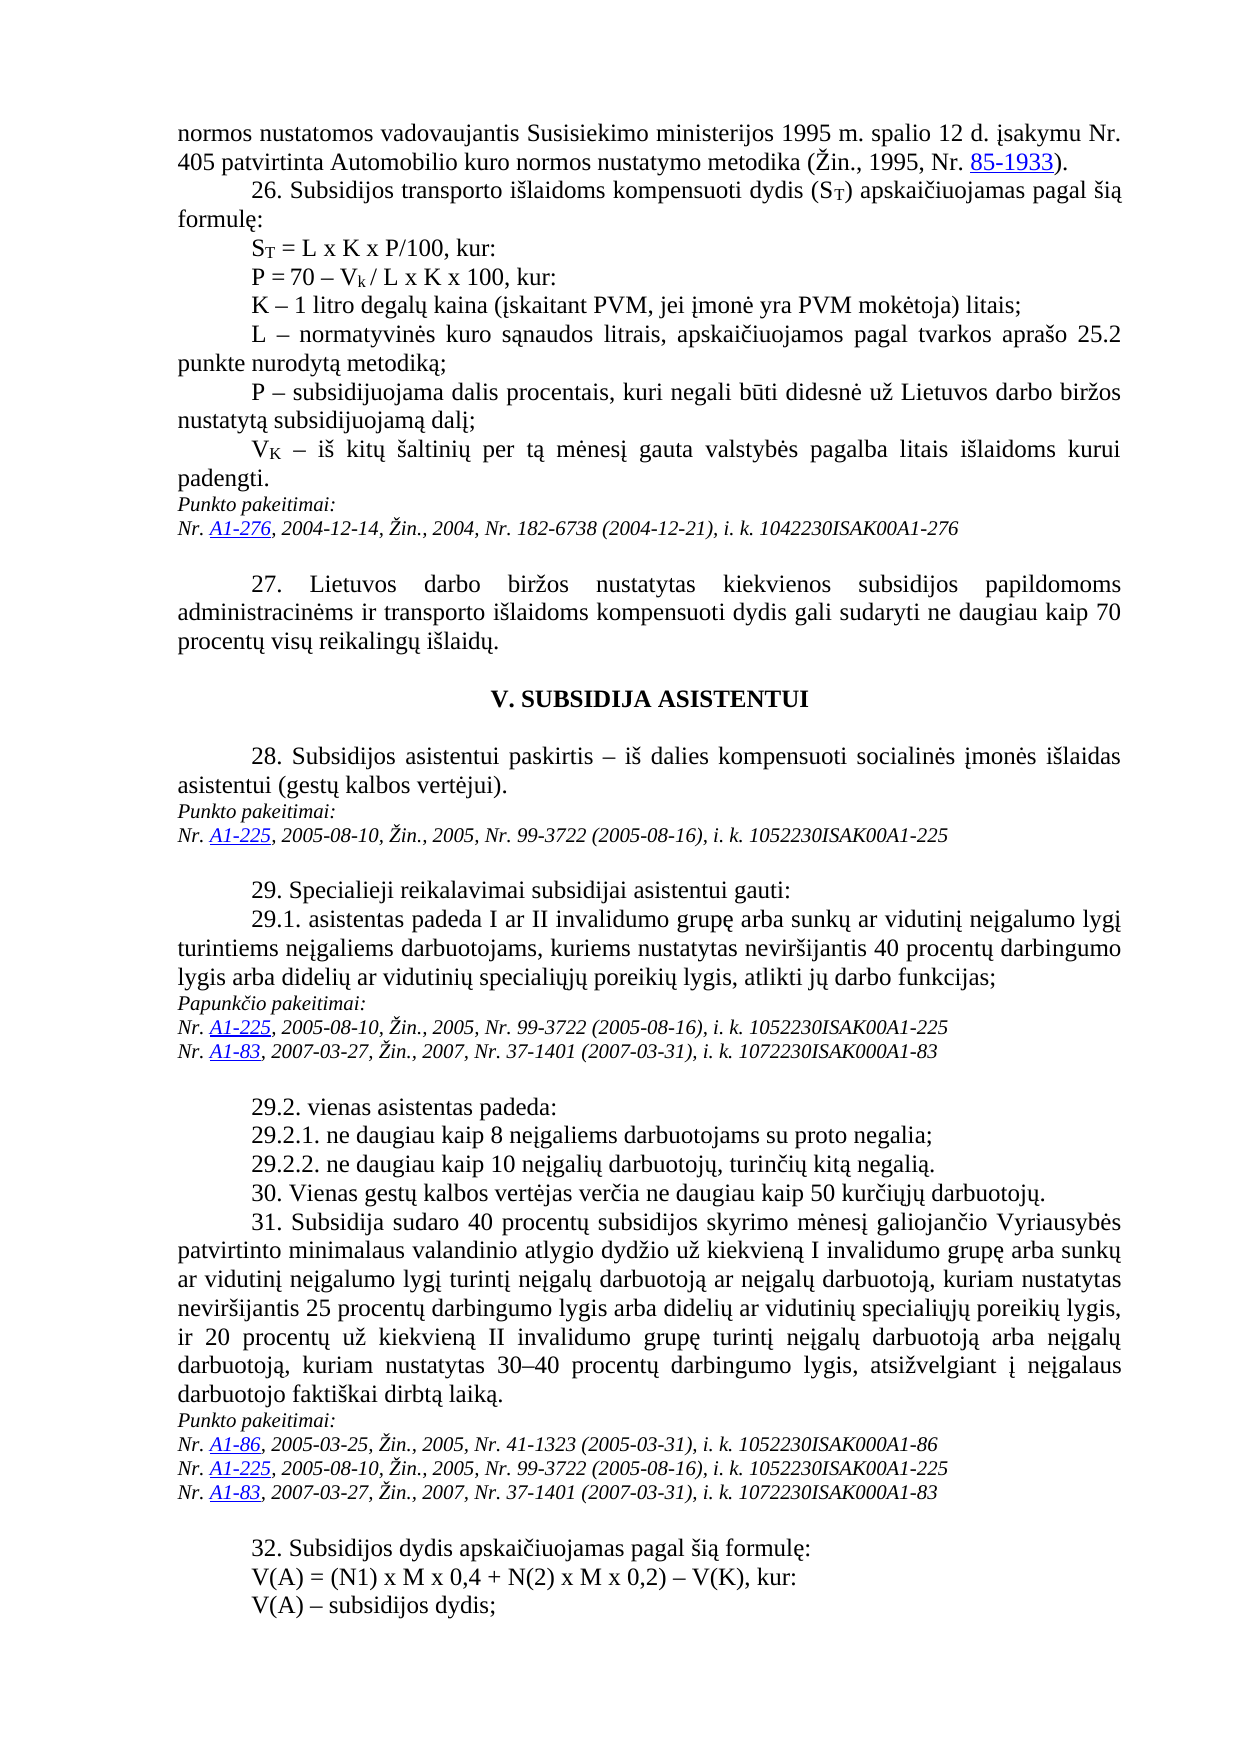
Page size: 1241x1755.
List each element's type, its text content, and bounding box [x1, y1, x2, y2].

text Nr. A1-86, 2005-03-25, Žin., 2005, Nr. 41-1323 (2005-03-31), i. k. 1052230ISAK000A1-86 [177, 1432, 1122, 1456]
text V(A) = (N1) x M x 0,4 + N(2) x M x 0,2) – V(K), kur: [177, 1562, 1122, 1590]
text L – normatyvinės kuro sąnaudos litrais, apskaičiuojamos pagal tvarkos aprašo 25.2 punkte nurodytą metodiką; [177, 319, 1122, 377]
text ST = L x K x P/100, kur: [177, 233, 1122, 262]
text Punkto pakeitimai: [177, 492, 1122, 516]
text 32. Subsidijos dydis apskaičiuojamas pagal šią formulę: [177, 1533, 1122, 1562]
text P = 70 – Vk / L x K x 100, kur: [177, 262, 1122, 291]
text 29.2.1. ne daugiau kaip 8 neįgaliems darbuotojams su proto negalia; [177, 1120, 1122, 1149]
text 28. Subsidijos asistentui paskirtis – iš dalies kompensuoti socialinės įmonės išlaidas asistentui (gestų kalbos vertėjui). [177, 741, 1122, 799]
text P – subsidijuojama dalis procentais, kuri negali būti didesnė už Lietuvos darbo biržos nustatytą subsidijuojamą dalį; [177, 377, 1122, 434]
text VK – iš kitų šaltinių per tą mėnesį gauta valstybės pagalba litais išlaidoms kurui padengti. [177, 434, 1122, 492]
text Nr. A1-225, 2005-08-10, Žin., 2005, Nr. 99-3722 (2005-08-16), i. k. 1052230ISAK00A1-225 [177, 823, 1122, 847]
text Nr. A1-83, 2007-03-27, Žin., 2007, Nr. 37-1401 (2007-03-31), i. k. 1072230ISAK000A1-83 [177, 1480, 1122, 1504]
text Nr. A1-276, 2004-12-14, Žin., 2004, Nr. 182-6738 (2004-12-21), i. k. 1042230ISAK00A1-276 [177, 516, 1122, 540]
text Nr. A1-225, 2005-08-10, Žin., 2005, Nr. 99-3722 (2005-08-16), i. k. 1052230ISAK00A1-225 [177, 1456, 1122, 1480]
text normos nustatomos vadovaujantis Susisiekimo ministerijos 1995 m. spalio 12 d. įsakymu Nr. 405 patvirtinta Automobilio kuro normos nustatymo metodika (Žin., 1995, Nr. 85-1933). [177, 118, 1122, 176]
text 29. Specialieji reikalavimai subsidijai asistentui gauti: [177, 876, 1122, 904]
text 29.1. asistentas padeda I ar II invalidumo grupę arba sunkų ar vidutinį neįgalumo lygį turintiems neįgaliems darbuotojams, kuriems nustatytas neviršijantis 40 procentų darbingumo lygis arba didelių ar vidutinių specialiųjų poreikių lygis, atlikti jų darbo funkcijas; [177, 904, 1122, 991]
text V. subsidija asistentui [177, 684, 1122, 712]
text 29.2. vienas asistentas padeda: [177, 1092, 1122, 1120]
text 26. Subsidijos transporto išlaidoms kompensuoti dydis (ST) apskaičiuojamas pagal šią formulę: [177, 176, 1122, 233]
text 31. Subsidija sudaro 40 procentų subsidijos skyrimo mėnesį galiojančio Vyriausybės patvirtinto minimalaus valandinio atlygio dydžio už kiekvieną I invalidumo grupę arba sunkų ar vidutinį neįgalumo lygį turintį neįgalų darbuotoją ar neįgalų darbuotoją, kuriam nustatytas neviršijantis 25 procentų darbingumo lygis arba didelių ar vidutinių specialiųjų poreikių lygis, ir 20 procentų už kiekvieną II invalidumo grupę turintį neįgalų darbuotoją arba neįgalų darbuotoją, kuriam nustatytas 30–40 procentų darbingumo lygis, atsižvelgiant į neįgalaus darbuotojo faktiškai dirbtą laiką. [177, 1207, 1122, 1408]
text V(A) – subsidijos dydis; [177, 1590, 1122, 1619]
text Punkto pakeitimai: [177, 1408, 1122, 1432]
text K – 1 litro degalų kaina (įskaitant PVM, jei įmonė yra PVM mokėtoja) litais; [177, 291, 1122, 319]
text 30. Vienas gestų kalbos vertėjas verčia ne daugiau kaip 50 kurčiųjų darbuotojų. [177, 1178, 1122, 1207]
text Papunkčio pakeitimai: [177, 991, 1122, 1015]
text 27. Lietuvos darbo biržos nustatytas kiekvienos subsidijos papildomoms administracinėms ir transporto išlaidoms kompensuoti dydis gali sudaryti ne daugiau kaip 70 procentų visų reikalingų išlaidų. [177, 569, 1122, 655]
text Punkto pakeitimai: [177, 799, 1122, 823]
text Nr. A1-83, 2007-03-27, Žin., 2007, Nr. 37-1401 (2007-03-31), i. k. 1072230ISAK000A1-83 [177, 1039, 1122, 1063]
text 29.2.2. ne daugiau kaip 10 neįgalių darbuotojų, turinčių kitą negalią. [177, 1149, 1122, 1178]
text Nr. A1-225, 2005-08-10, Žin., 2005, Nr. 99-3722 (2005-08-16), i. k. 1052230ISAK00A1-225 [177, 1015, 1122, 1039]
